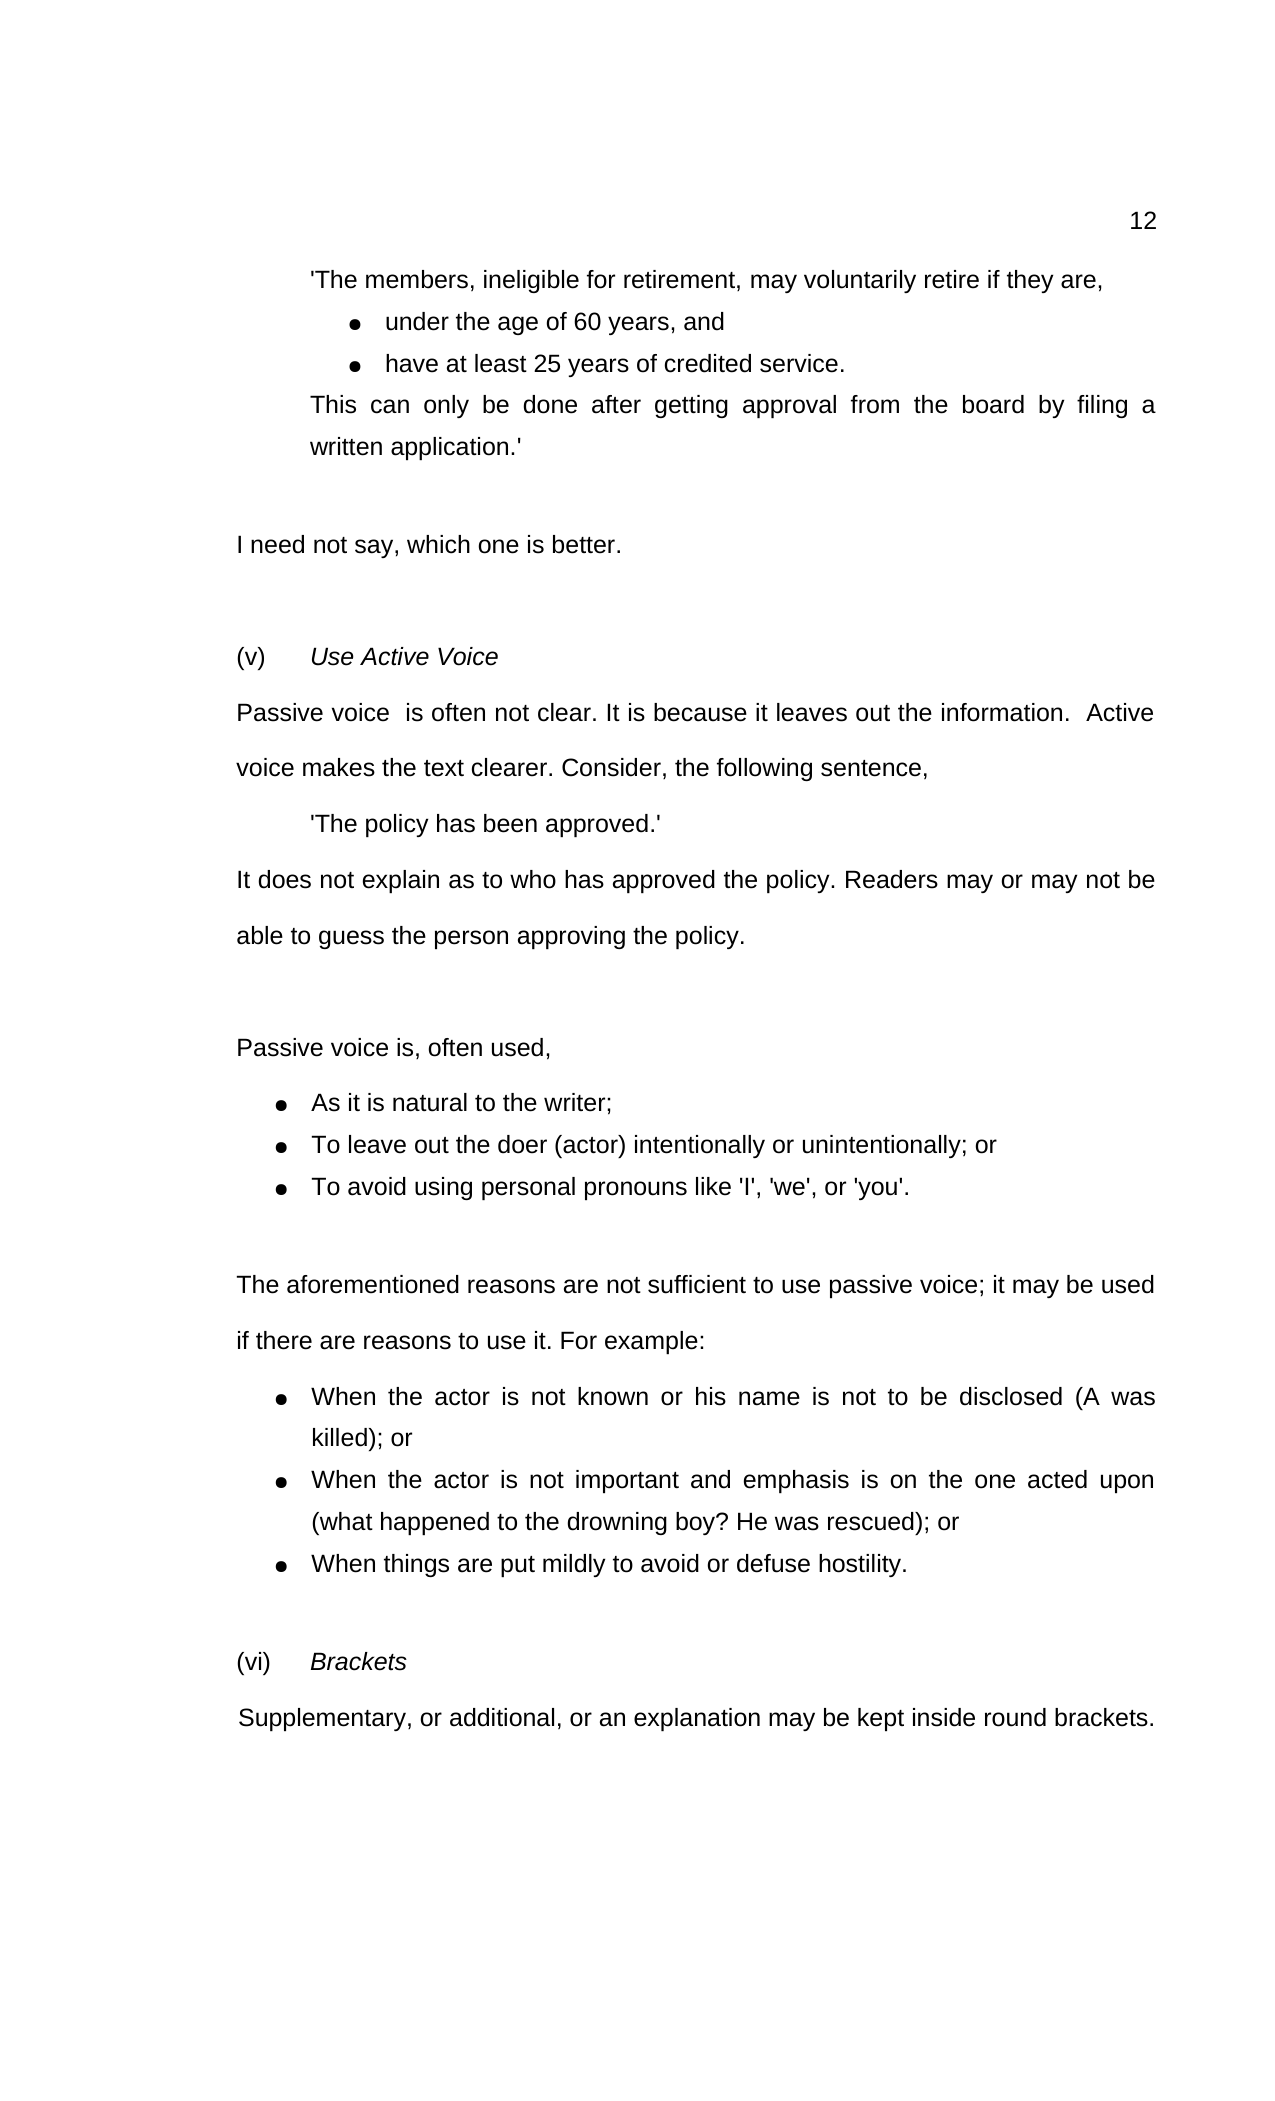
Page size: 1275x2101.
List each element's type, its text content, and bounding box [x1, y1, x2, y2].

list As it is natural to the writer; [274, 1089, 1157, 1117]
text Supplementary, or additional, or an explanation may be kept inside round brackets. [238, 1703, 1157, 1731]
text The aforementioned reasons are not sufficient to use passive voice; it may be used if there are reasons to use it. For example: [236, 1271, 1157, 1354]
list When things are put mildly to avoid or defuse hostility. [274, 1550, 1157, 1578]
list When the actor is not known or his name is not to be disclosed (A was killed); or [274, 1382, 1157, 1452]
list When the actor is not important and emphasis is on the one acted upon (what happened to the drowning boy? He was rescued); or [274, 1466, 1157, 1536]
text It does not explain as to who has approved the policy. Readers may or may not be able to guess the person approving the policy. [236, 866, 1157, 949]
text (v) Use Active Voice [236, 642, 1157, 670]
text I need not say, which one is better. [236, 531, 1157, 559]
text Passive voice is often not clear. It is because it leaves out the information. Active voice makes the text clearer. Consider, the following sentence, [236, 698, 1157, 782]
list To leave out the doer (actor) intentionally or unintentionally; or [274, 1131, 1157, 1159]
text (vi) Brackets [236, 1647, 1157, 1675]
text Passive voice is, often used, [236, 1033, 1157, 1061]
list under the age of 60 years, and [347, 307, 1157, 335]
list To avoid using personal pronouns like 'I', 'we', or 'you'. [274, 1173, 1157, 1201]
text 'The members, ineligible for retirement, may voluntarily retire if they are, [310, 266, 1157, 293]
text 'The policy has been approved.' [236, 810, 1157, 838]
text This can only be done after getting approval from the board by filing a written application.' [310, 391, 1157, 461]
list have at least 25 years of credited service. [347, 349, 1157, 377]
